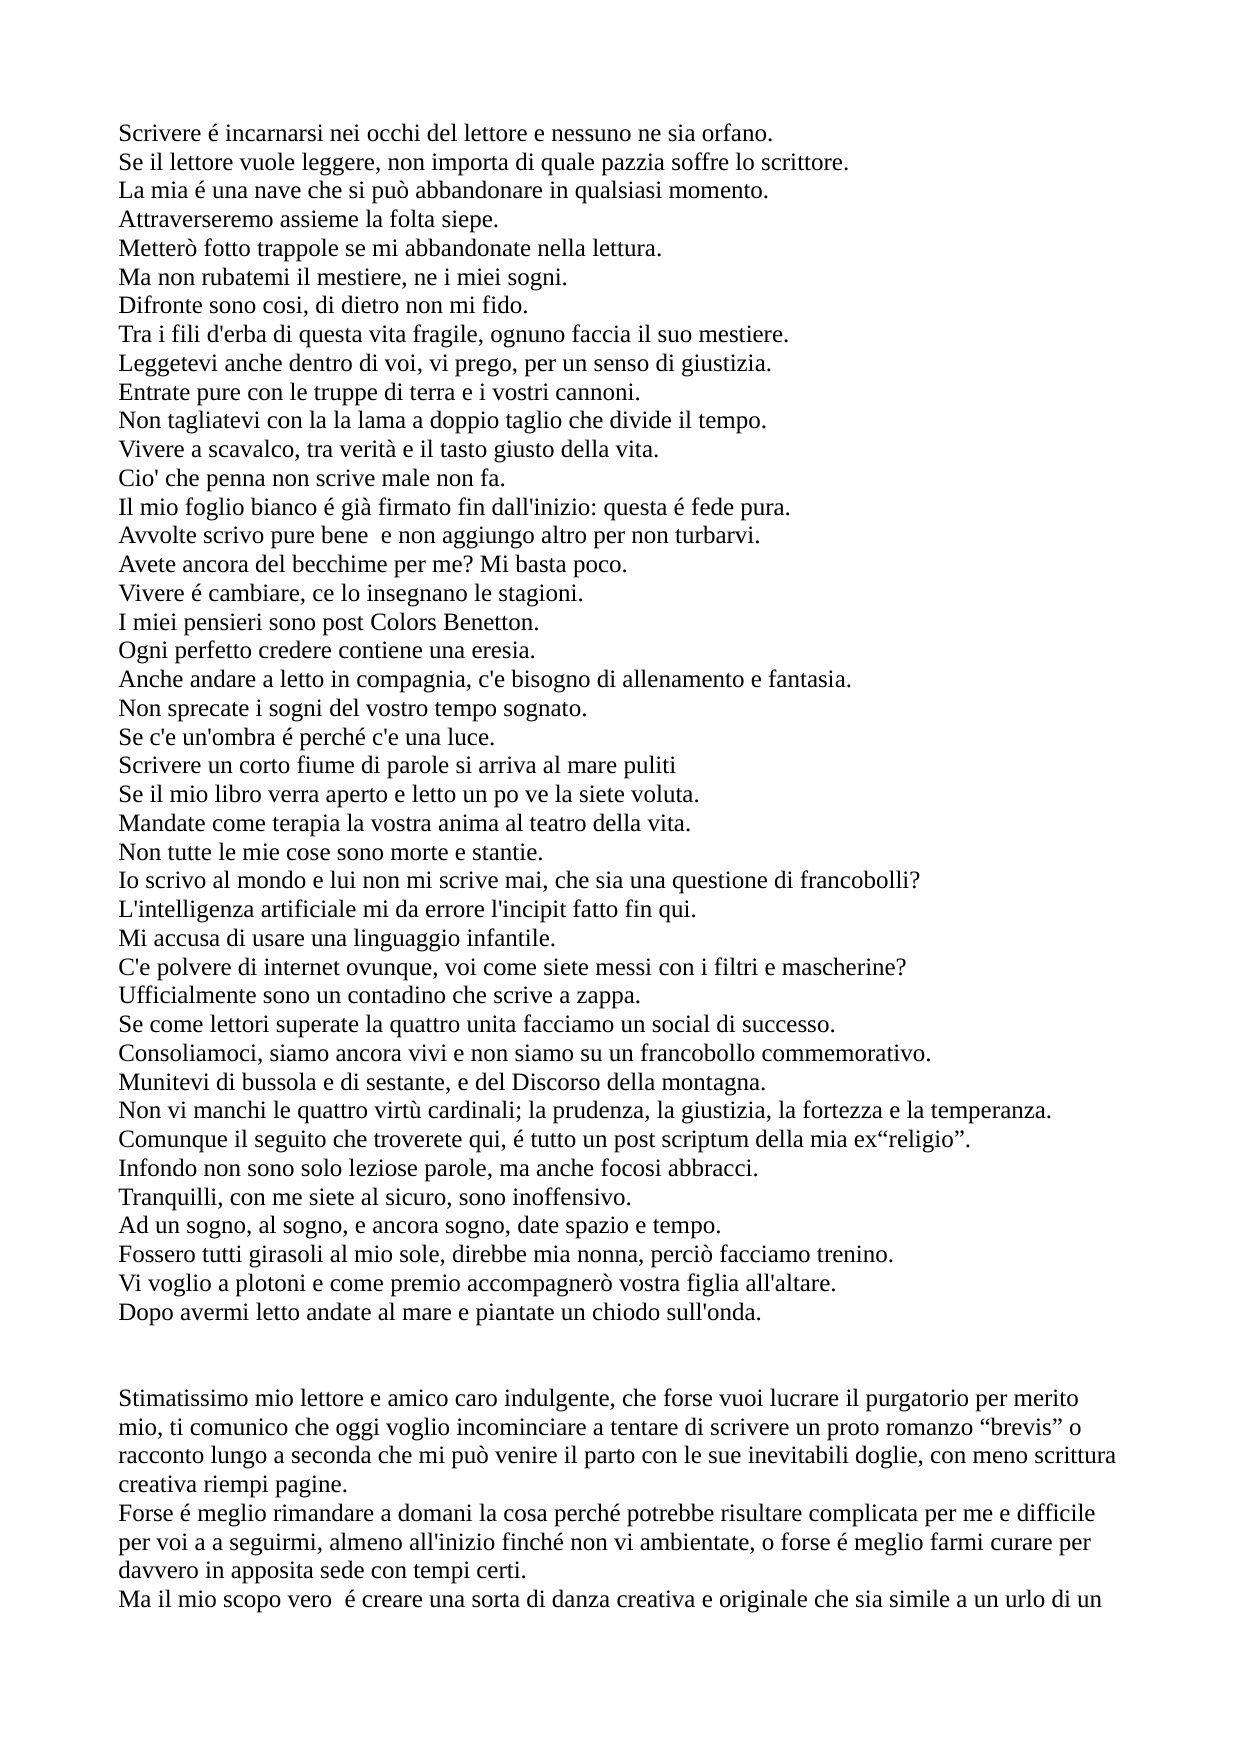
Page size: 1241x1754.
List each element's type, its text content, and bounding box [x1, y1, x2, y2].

text Ogni perfetto credere contiene una eresia. [118, 636, 1122, 664]
text Entrate pure con le truppe di terra e i vostri cannoni. [118, 377, 1122, 406]
text Avete ancora del becchime per me? Mi basta poco. [118, 549, 1122, 578]
text La mia é una nave che si può abbandonare in qualsiasi momento. [118, 176, 1122, 204]
text Non tagliatevi con la la lama a doppio taglio che divide il tempo. [118, 406, 1122, 434]
text Ad un sogno, al sogno, e ancora sogno, date spazio e tempo. [118, 1211, 1122, 1239]
text Avvolte scrivo pure bene e non aggiungo altro per non turbarvi. [118, 521, 1122, 549]
text Ma il mio scopo vero é creare una sorta di danza creativa e originale che sia simile a un urlo di un [118, 1584, 1122, 1613]
text Mi accusa di usare una linguaggio infantile. [118, 923, 1122, 952]
text Forse é meglio rimandare a domani la cosa perché potrebbe risultare complicata per me e difficile per voi a a seguirmi, almeno all'inizio finché non vi ambientate, o forse é meglio farmi curare per davvero in apposita sede con tempi certi. [118, 1498, 1122, 1584]
text Tranquilli, con me siete al sicuro, sono inoffensivo. [118, 1182, 1122, 1211]
text Fossero tutti girasoli al mio sole, direbbe mia nonna, perciò facciamo trenino. [118, 1239, 1122, 1268]
text L'intelligenza artificiale mi da errore l'incipit fatto fin qui. [118, 894, 1122, 923]
text Stimatissimo mio lettore e amico caro indulgente, che forse vuoi lucrare il purgatorio per merito mio, ti comunico che oggi voglio incominciare a tentare di scrivere un proto romanzo “brevis” o racconto lungo a seconda che mi può venire il parto con le sue inevitabili doglie, con meno scrittura creativa riempi pagine. [118, 1383, 1122, 1498]
text Comunque il seguito che troverete qui, é tutto un post scriptum della mia ex“religio”. [118, 1124, 1122, 1153]
text Io scrivo al mondo e lui non mi scrive mai, che sia una questione di francobolli? [118, 866, 1122, 894]
text Attraverseremo assieme la folta siepe. [118, 204, 1122, 233]
text Se come lettori superate la quattro unita facciamo un social di successo. [118, 1009, 1122, 1038]
text Non tutte le mie cose sono morte e stantie. [118, 837, 1122, 866]
text I miei pensieri sono post Colors Benetton. [118, 607, 1122, 636]
text Vivere a scavalco, tra verità e il tasto giusto della vita. [118, 434, 1122, 463]
text Non vi manchi le quattro virtù cardinali; la prudenza, la giustizia, la fortezza e la temperanza. [118, 1096, 1122, 1124]
text Vi voglio a plotoni e come premio accompagnerò vostra figlia all'altare. [118, 1268, 1122, 1297]
text Se il lettore vuole leggere, non importa di quale pazzia soffre lo scrittore. [118, 147, 1122, 176]
text Se il mio libro verra aperto e letto un po ve la siete voluta. [118, 779, 1122, 808]
text Non sprecate i sogni del vostro tempo sognato. [118, 693, 1122, 722]
text Difronte sono cosi, di dietro non mi fido. [118, 291, 1122, 319]
text Metterò fotto trappole se mi abbandonate nella lettura. [118, 233, 1122, 262]
text Vivere é cambiare, ce lo insegnano le stagioni. [118, 578, 1122, 607]
text Anche andare a letto in compagnia, c'e bisogno di allenamento e fantasia. [118, 664, 1122, 693]
text Cio' che penna non scrive male non fa. [118, 463, 1122, 492]
text Scrivere é incarnarsi nei occhi del lettore e nessuno ne sia orfano. [118, 118, 1122, 147]
text Scrivere un corto fiume di parole si arriva al mare puliti [118, 751, 1122, 779]
text Mandate come terapia la vostra anima al teatro della vita. [118, 808, 1122, 837]
text Se c'e un'ombra é perché c'e una luce. [118, 722, 1122, 751]
text Il mio foglio bianco é già firmato fin dall'inizio: questa é fede pura. [118, 492, 1122, 521]
text Munitevi di bussola e di sestante, e del Discorso della montagna. [118, 1067, 1122, 1096]
text Tra i fili d'erba di questa vita fragile, ognuno faccia il suo mestiere. [118, 319, 1122, 348]
text C'e polvere di internet ovunque, voi come siete messi con i filtri e mascherine? [118, 952, 1122, 981]
text Leggetevi anche dentro di voi, vi prego, per un senso di giustizia. [118, 348, 1122, 377]
text Infondo non sono solo leziose parole, ma anche focosi abbracci. [118, 1153, 1122, 1182]
text Consoliamoci, siamo ancora vivi e non siamo su un francobollo commemorativo. [118, 1038, 1122, 1067]
text Ma non rubatemi il mestiere, ne i miei sogni. [118, 262, 1122, 291]
text Ufficialmente sono un contadino che scrive a zappa. [118, 981, 1122, 1009]
text Dopo avermi letto andate al mare e piantate un chiodo sull'onda. [118, 1297, 1122, 1326]
